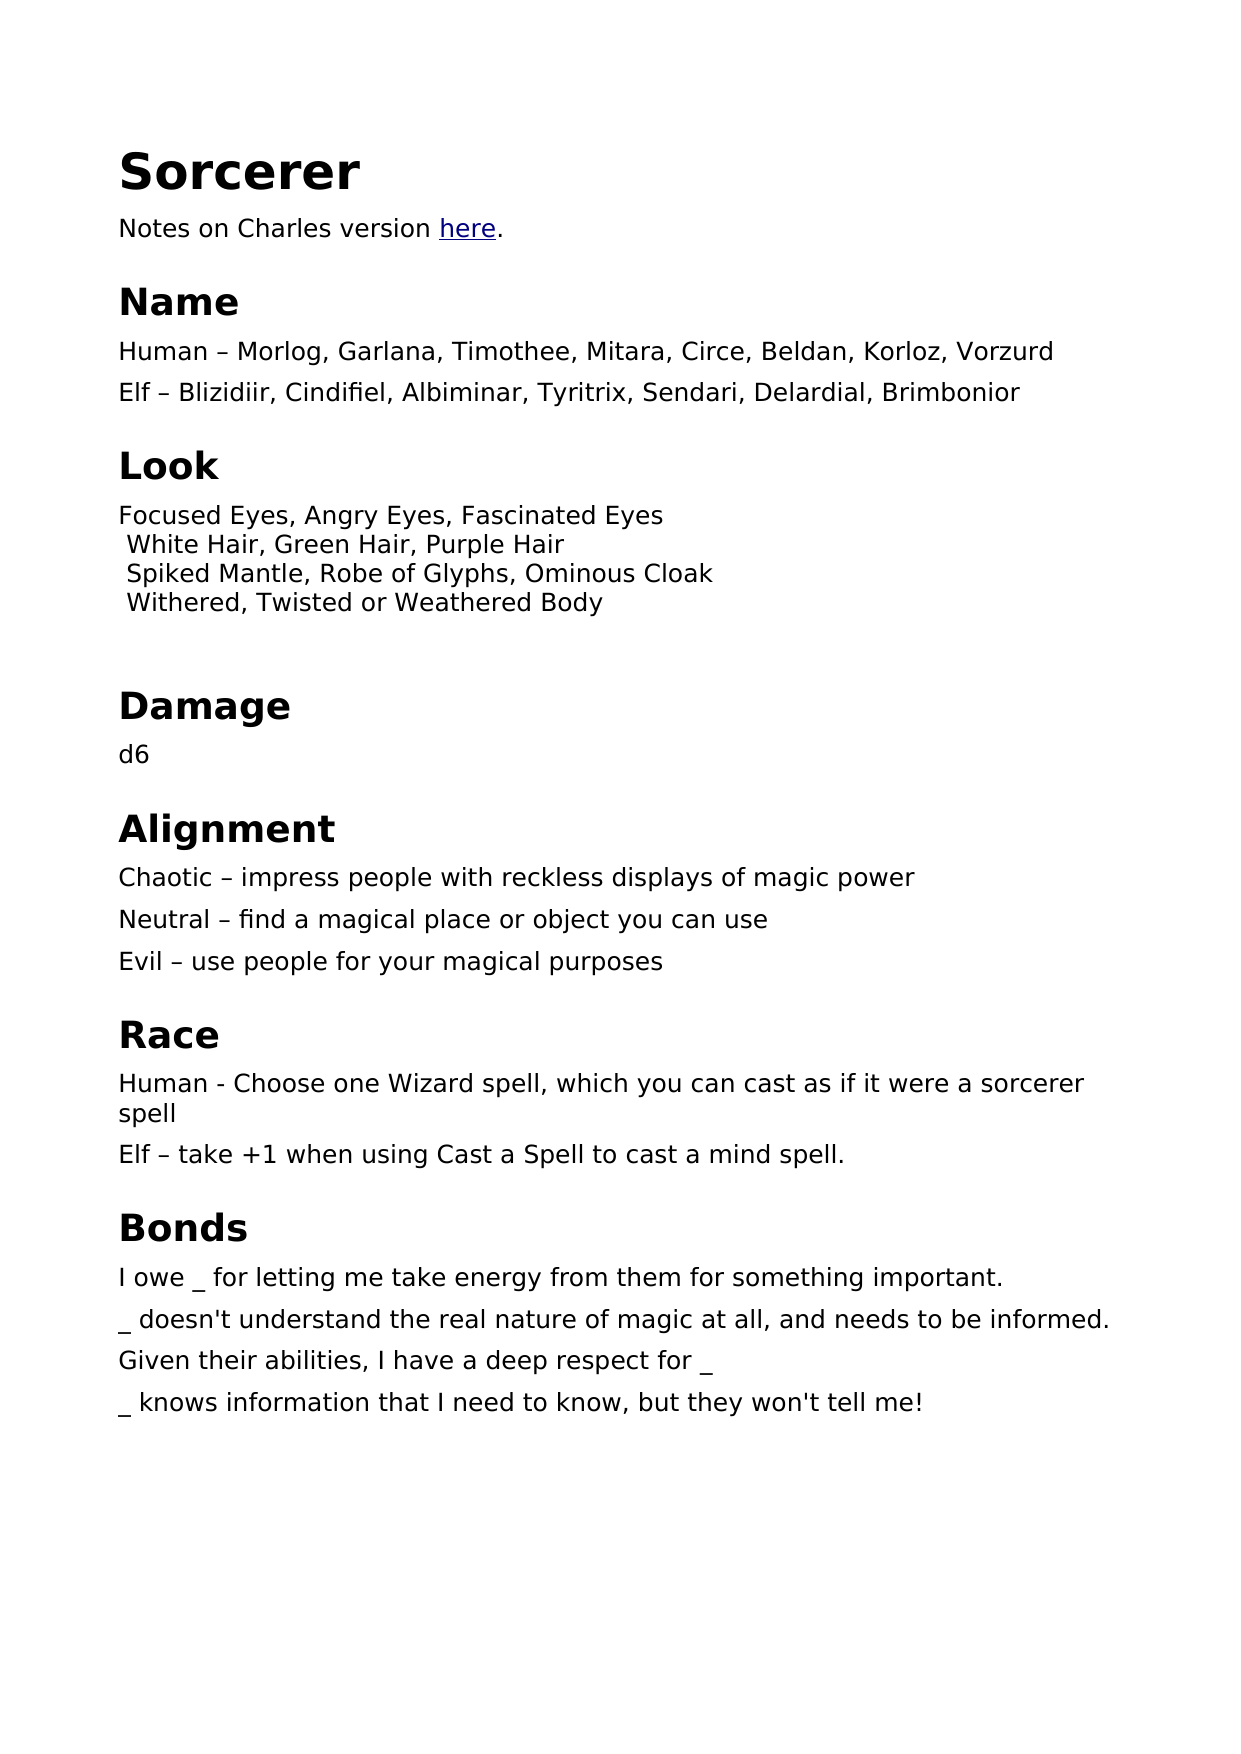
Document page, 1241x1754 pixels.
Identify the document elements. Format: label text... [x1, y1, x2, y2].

subtitle Name [118, 281, 1122, 324]
text Human – Morlog, Garlana, Timothee, Mitara, Circe, Beldan, Korloz, Vorzurd [118, 337, 1122, 366]
text Elf – take +1 when using Cast a Spell to cast a mind spell. [118, 1140, 1122, 1169]
text I owe _ for letting me take energy from them for something important. [118, 1263, 1122, 1292]
subtitle Alignment [118, 807, 1122, 851]
text _ doesn't understand the real nature of magic at all, and needs to be informed. [118, 1305, 1122, 1334]
subtitle Damage [118, 684, 1122, 728]
text Human - Choose one Wizard spell, which you can cast as if it were a sorcerer spell [118, 1069, 1122, 1128]
text Elf – Blizidiir, Cindifiel, Albiminar, Tyritrix, Sendari, Delardial, Brimbonior [118, 378, 1122, 407]
text Notes on Charles version here. [118, 214, 1122, 243]
subtitle Race [118, 1013, 1122, 1057]
subtitle Bonds [118, 1207, 1122, 1251]
subtitle Look [118, 445, 1122, 489]
text Given their abilities, I have a deep respect for _ [118, 1347, 1122, 1376]
text Chaotic – impress people with reckless displays of magic power [118, 863, 1122, 893]
subtitle Sorcerer [118, 143, 1122, 201]
text Evil – use people for your magical purposes [118, 947, 1122, 976]
text Neutral – find a magical place or object you can use [118, 905, 1122, 934]
text _ knows information that I need to know, but they won't tell me! [118, 1388, 1122, 1417]
text d6 [118, 741, 1122, 770]
text Focused Eyes, Angry Eyes, Fascinated Eyes White Hair, Green Hair, Purple Hair Spiked Mantle, Robe of Glyphs, Ominous Cloak Withered, Twisted or Weathered Body [118, 501, 1122, 647]
